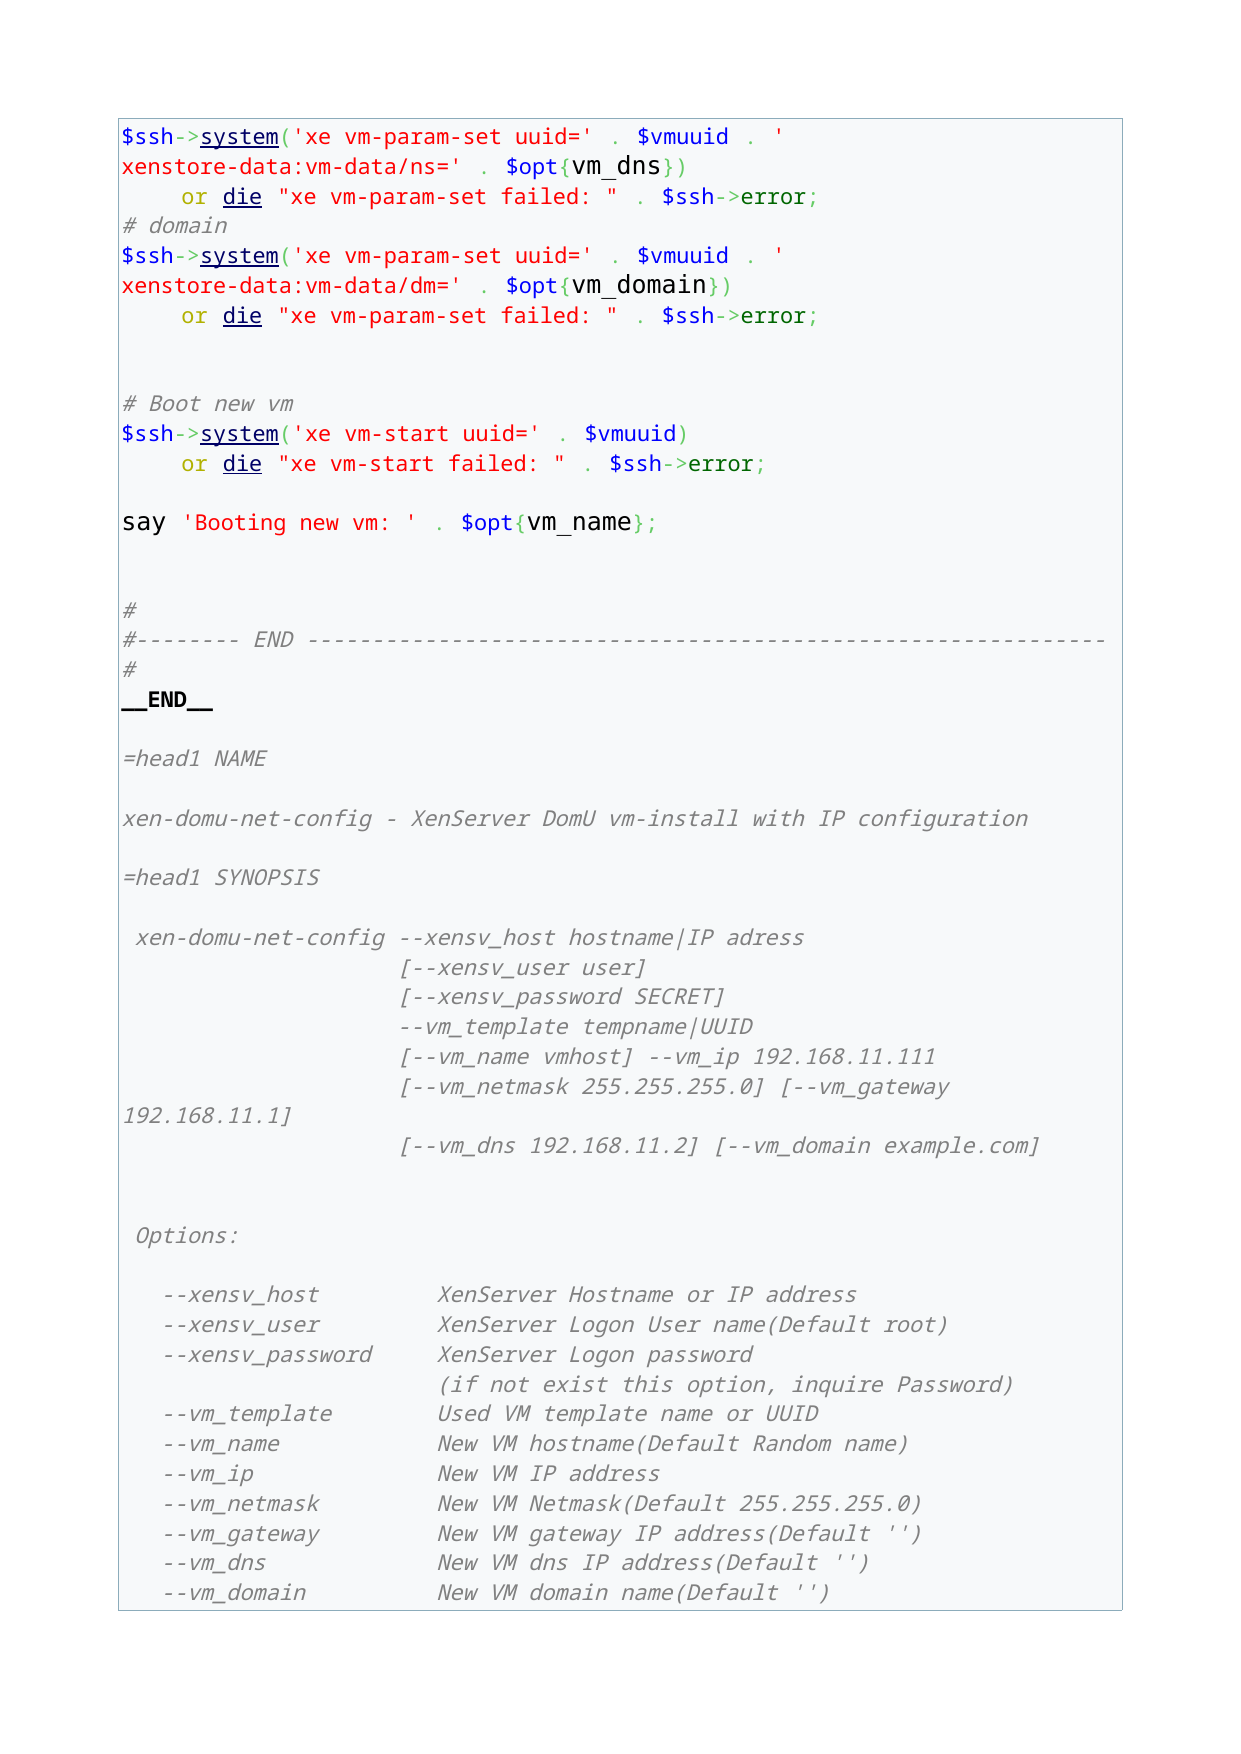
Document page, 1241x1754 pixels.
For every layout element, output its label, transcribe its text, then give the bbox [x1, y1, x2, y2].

table_header $ssh->system('xe vm-param-set uuid=' . $vmuuid . ' xenstore-data:vm-data/ns=' . $opt{vm_dns}) or die "xe vm-param-set failed: " . $ssh->error; # domain $ssh->system('xe vm-param-set uuid=' . $vmuuid . ' xenstore-data:vm-data/dm=' . $opt{vm_domain}) or die "xe vm-param-set failed: " . $ssh->error; # Boot new vm $ssh->system('xe vm-start uuid=' . $vmuuid) or die "xe vm-start failed: " . $ssh->error; say 'Booting new vm: ' . $opt{vm_name}; # #-------- END ------------------------------------------------------------- # __END__ =head1 NAME xen-domu-net-config - XenServer DomU vm-install with IP configuration =head1 SYNOPSIS xen-domu-net-config --xensv_host hostname|IP adress [--xensv_user user] [--xensv_password SECRET] --vm_template tempname|UUID [--vm_name vmhost] --vm_ip 192.168.11.111 [--vm_netmask 255.255.255.0] [--vm_gateway 192.168.11.1] [--vm_dns 192.168.11.2] [--vm_domain example.com] Options: --xensv_host XenServer Hostname or IP address --xensv_user XenServer Logon User name(Default root) --xensv_password XenServer Logon password (if not exist this option, inquire Password) --vm_template Used VM template name or UUID --vm_name New VM hostname(Default Random name) --vm_ip New VM IP address --vm_netmask New VM Netmask(Default 255.255.255.0) --vm_gateway New VM gateway IP address(Default '') --vm_dns New VM dns IP address(Default '') --vm_domain New VM domain name(Default '') [119, 119, 1122, 1610]
